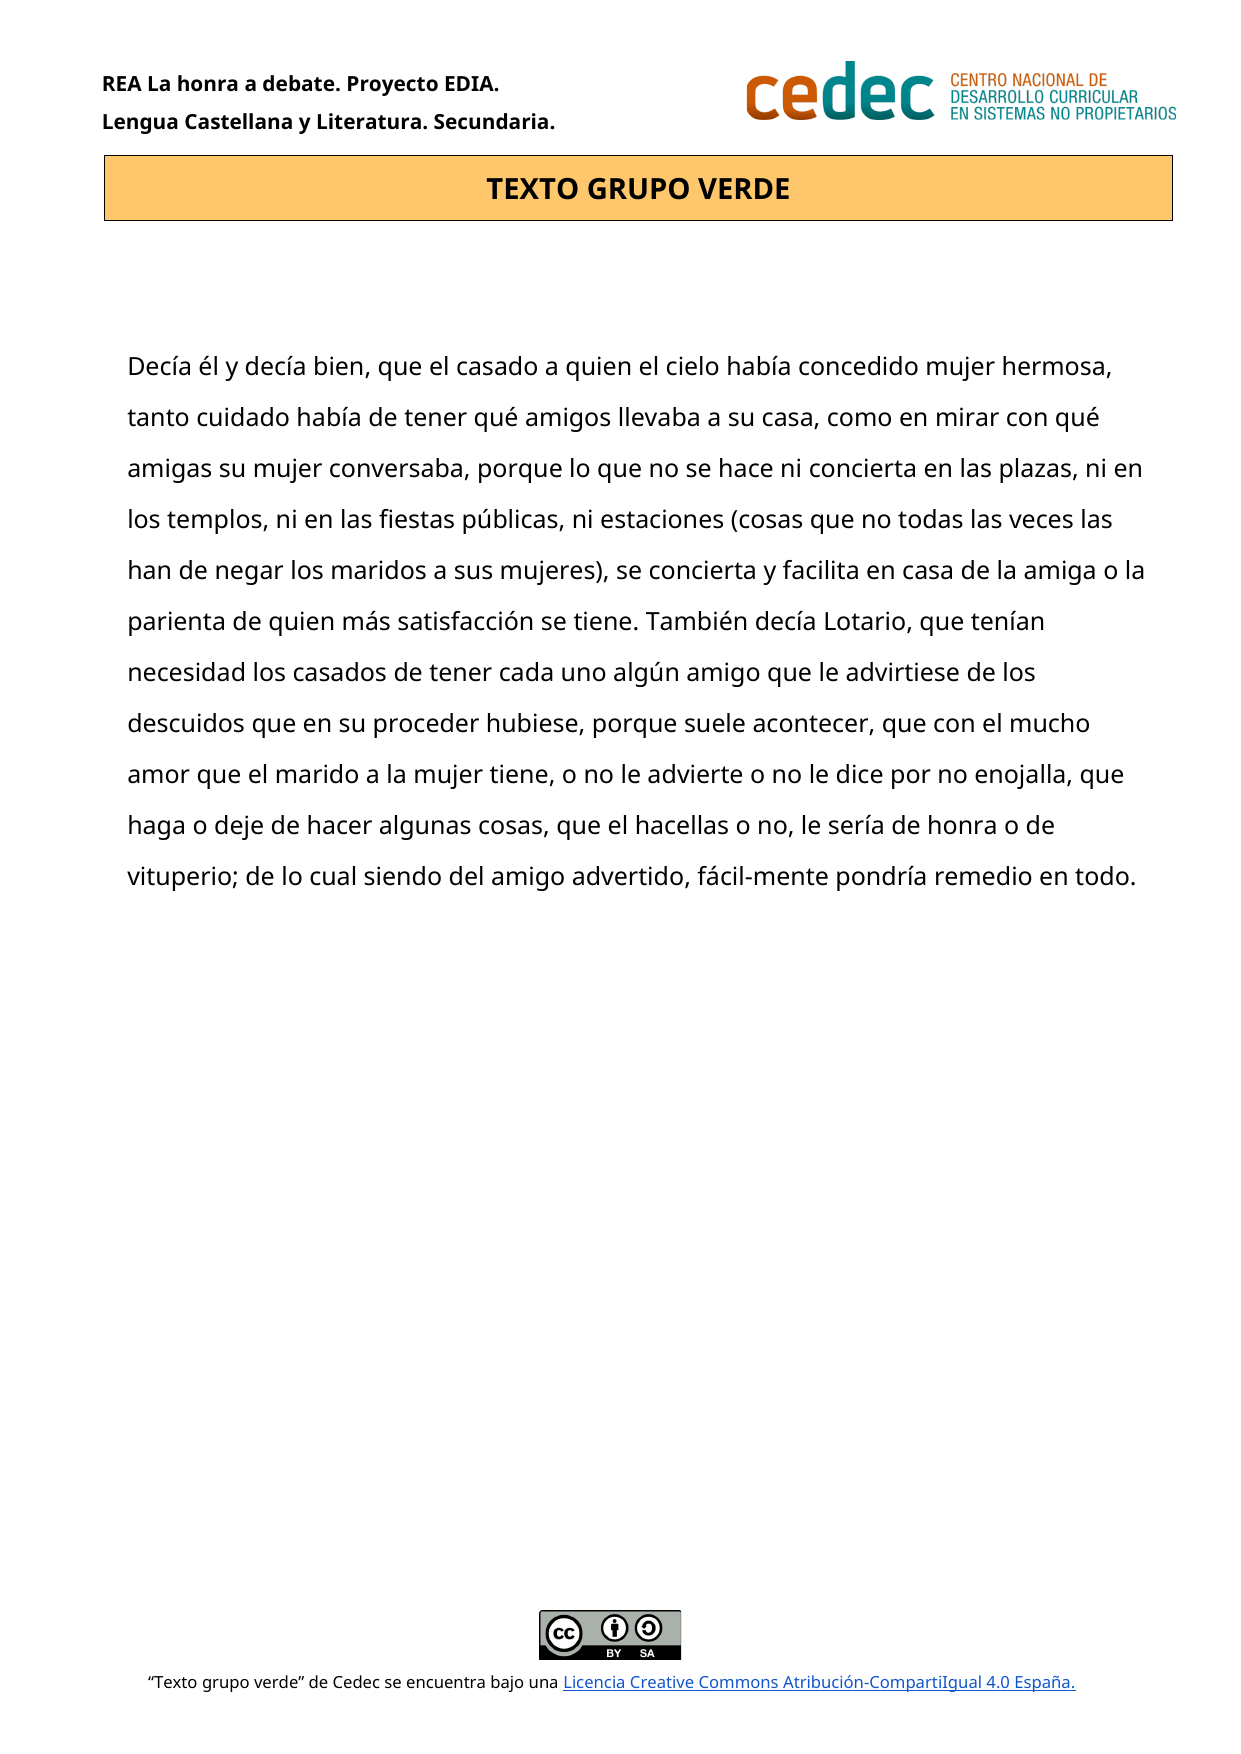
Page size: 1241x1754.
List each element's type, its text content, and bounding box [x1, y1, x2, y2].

text Decía él y decía bien, que el casado a quien el cielo había concedido mujer hermosa, tanto cuidado había de tener qué amigos llevaba a su casa, como en mirar con qué amigas su mujer conversaba, porque lo que no se hace ni concierta en las plazas, ni en los templos, ni en las fiestas públicas, ni estaciones (cosas que no todas las veces las han de negar los maridos a sus mujeres), se concierta y facilita en casa de la amiga o la parienta de quien más satisfacción se tiene. También decía Lotario, que tenían necesidad los casados de tener cada uno algún amigo que le advirtiese de los descuidos que en su proceder hubiese, porque suele acontecer, que con el mucho amor que el marido a la mujer tiene, o no le advierte o no le dice por no enojalla, que haga o deje de hacer algunas cosas, que el hacellas o no, le sería de honra o de vituperio; de lo cual siendo del amigo advertido, fácil-mente pondría remedio en todo. [127, 349, 1151, 893]
picture [746, 61, 1176, 120]
table_header TEXTO GRUPO VERDE [105, 156, 1172, 220]
picture [539, 1610, 682, 1660]
